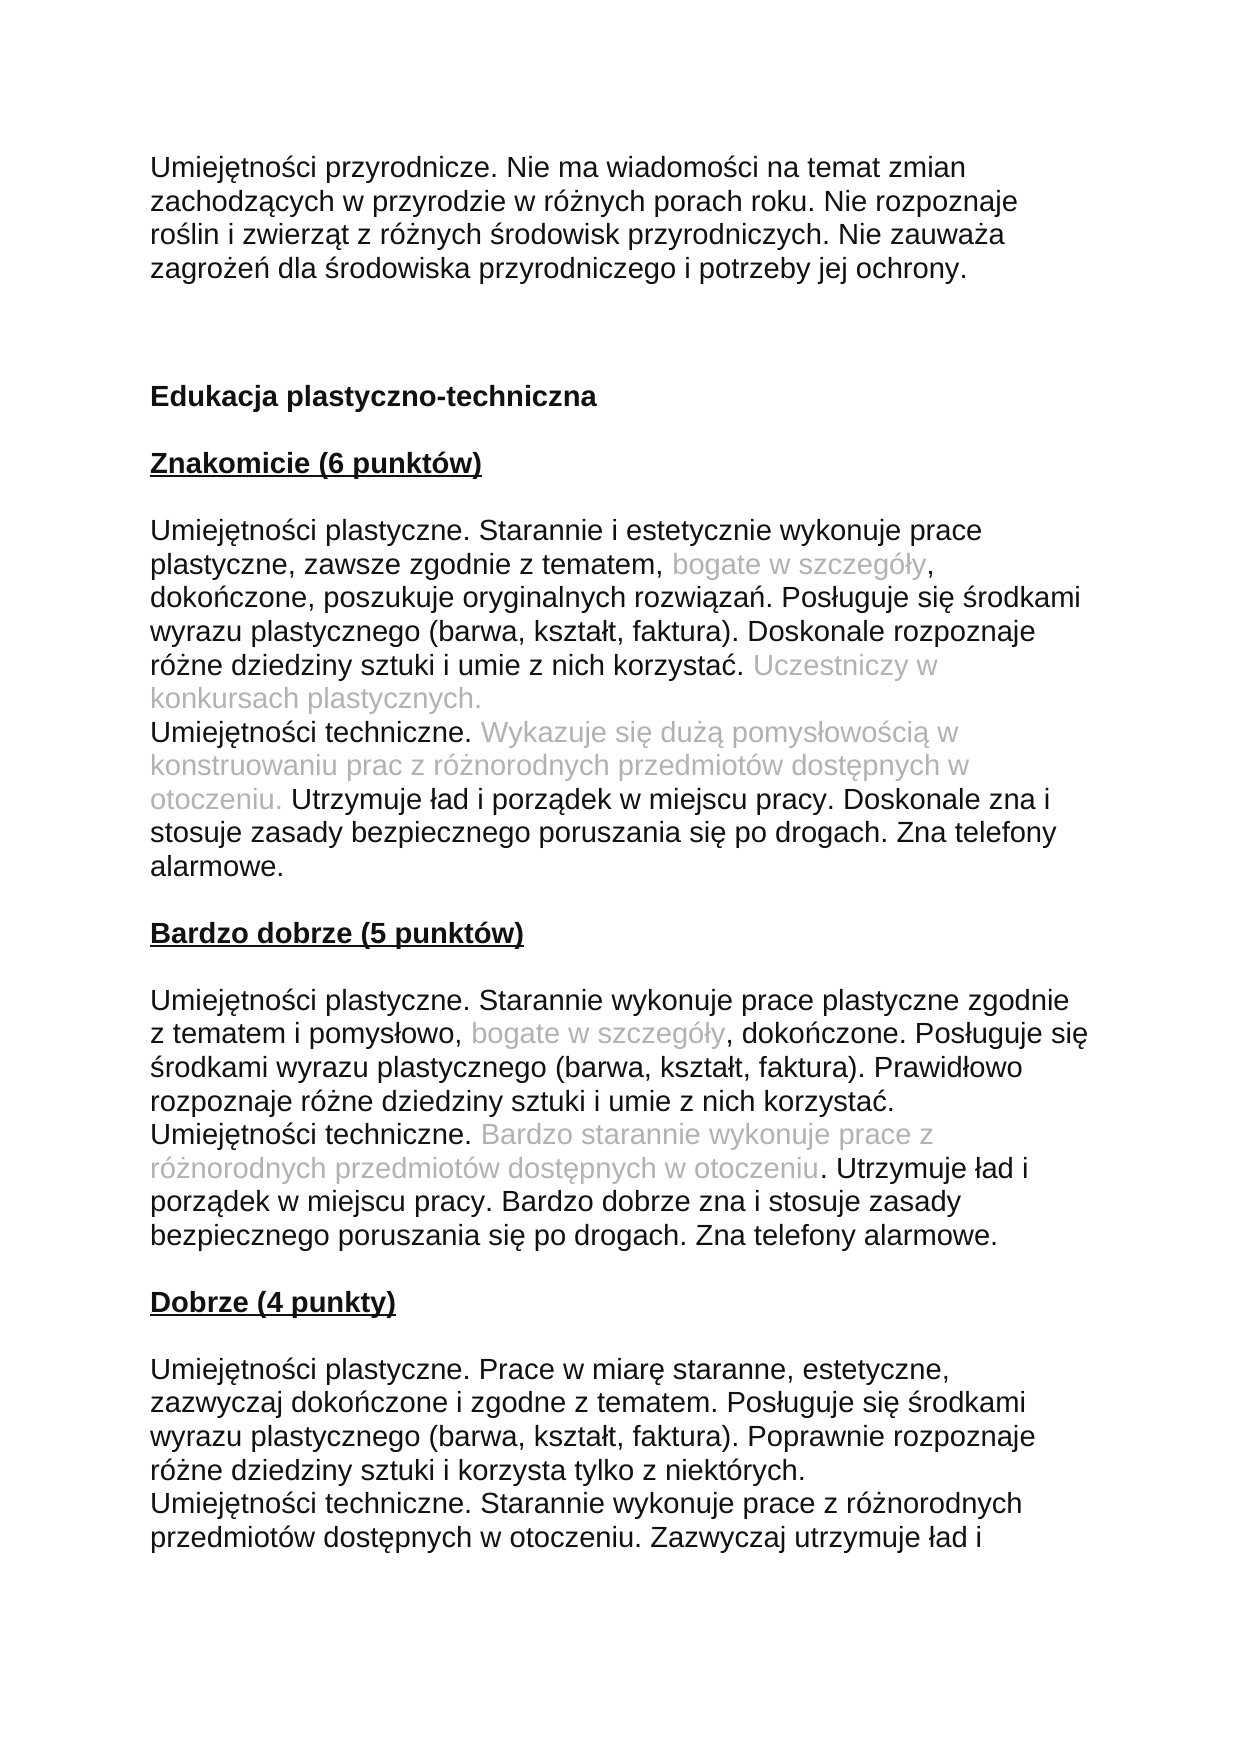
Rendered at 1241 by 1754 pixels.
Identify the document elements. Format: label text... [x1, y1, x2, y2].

text Umiejętności techniczne. Bardzo starannie wykonuje prace z różnorodnych przedmiotów dostępnych w otoczeniu. Utrzymuje ład i porządek w miejscu pracy. Bardzo dobrze zna i stosuje zasady bezpiecznego poruszania się po drogach. Zna telefony alarmowe. [150, 1117, 1090, 1251]
text Umiejętności techniczne. Wykazuje się dużą pomysłowością w konstruowaniu prac z różnorodnych przedmiotów dostępnych w otoczeniu. Utrzymuje ład i porządek w miejscu pracy. Doskonale zna i stosuje zasady bezpiecznego poruszania się po drogach. Zna telefony alarmowe. [150, 715, 1090, 882]
text Edukacja plastyczno-techniczna [150, 379, 1090, 413]
text Umiejętności techniczne. Starannie wykonuje prace z różnorodnych przedmiotów dostępnych w otoczeniu. Zazwyczaj utrzymuje ład i [150, 1486, 1090, 1553]
text Znakomicie (6 punktów) [150, 446, 1090, 513]
text Umiejętności przyrodnicze. Nie ma wiadomości na temat zmian zachodzących w przyrodzie w różnych porach roku. Nie rozpoznaje roślin i zwierząt z różnych środowisk przyrodniczych. Nie zauważa zagrożeń dla środowiska przyrodniczego i potrzeby jej ochrony. [150, 150, 1090, 284]
text Umiejętności plastyczne. Starannie i estetycznie wykonuje prace plastyczne, zawsze zgodnie z tematem, bogate w szczegóły, dokończone, poszukuje oryginalnych rozwiązań. Posługuje się środkami wyrazu plastycznego (barwa, kształt, faktura). Doskonale rozpoznaje różne dziedziny sztuki i umie z nich korzystać. Uczestniczy w konkursach plastycznych. [150, 513, 1090, 715]
text Umiejętności plastyczne. Starannie wykonuje prace plastyczne zgodnie z tematem i pomysłowo, bogate w szczegóły, dokończone. Posługuje się środkami wyrazu plastycznego (barwa, kształt, faktura). Prawidłowo rozpoznaje różne dziedziny sztuki i umie z nich korzystać. [150, 983, 1090, 1117]
text Umiejętności plastyczne. Prace w miarę staranne, estetyczne, zazwyczaj dokończone i zgodne z tematem. Posługuje się środkami wyrazu plastycznego (barwa, kształt, faktura). Poprawnie rozpoznaje różne dziedziny sztuki i korzysta tylko z niektórych. [150, 1352, 1090, 1486]
text Bardzo dobrze (5 punktów) [150, 916, 1090, 983]
text Dobrze (4 punkty) [150, 1285, 1090, 1352]
